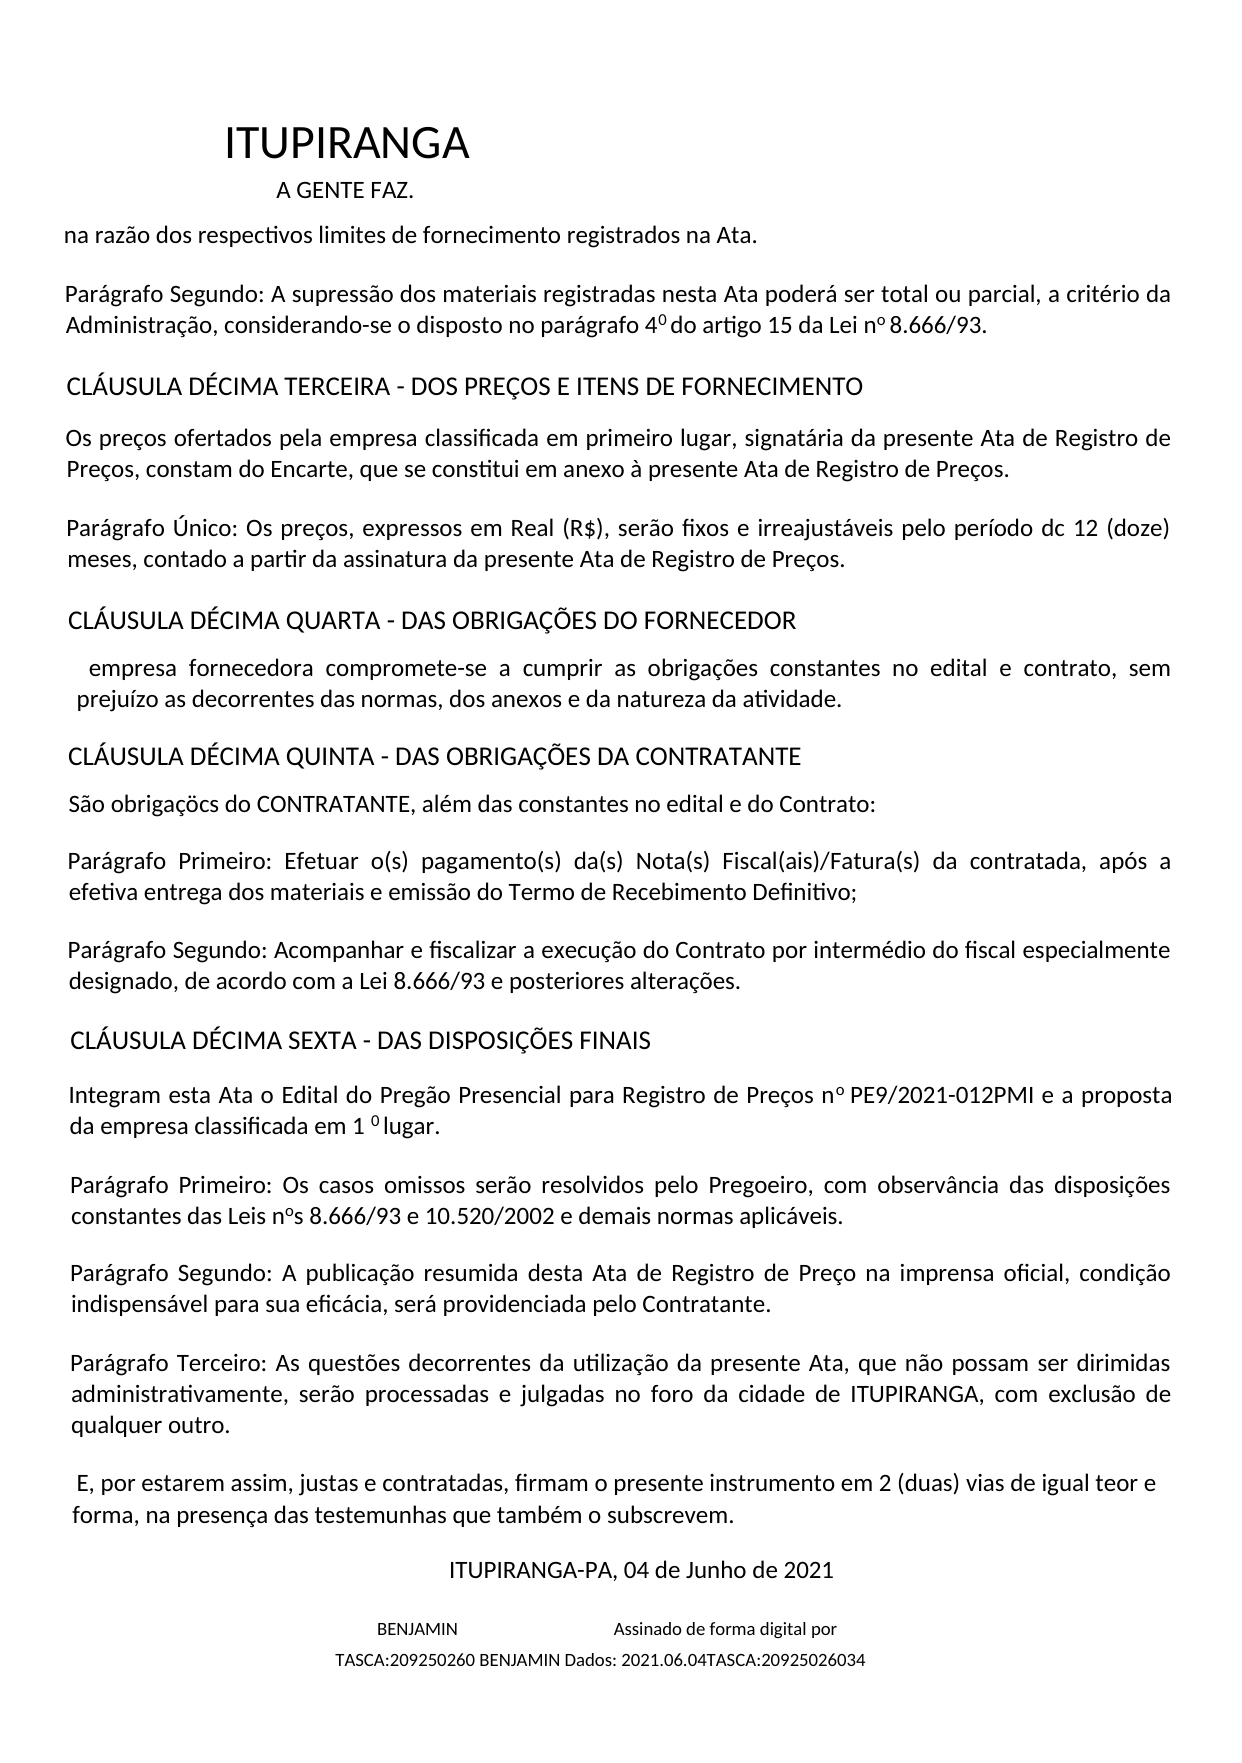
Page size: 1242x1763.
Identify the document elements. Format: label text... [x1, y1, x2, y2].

text Parágrafo Primeiro: Efetuar o(s) pagamento(s) da(s) Nota(s) Fiscal(ais)/Fatura(s) da contratada, após a efetiva entrega dos materiais e emissão do Termo de Recebimento Definitivo; [67, 845, 1173, 907]
text Parágrafo Terceiro: As questões decorrentes da utilização da presente Ata, que não possam ser dirimidas administrativamente, serão processadas e julgadas no foro da cidade de ITUPIRANGA, com exclusão de qualquer outro. [70, 1347, 1173, 1439]
text ITUPIRANGA-PA, 04 de Junho de 2021 [72, 1554, 834, 1585]
text Parágrafo Segundo: A supressão dos materiais registradas nesta Ata poderá ser total ou parcial, a critério da Administração, considerando-se o disposto no parágrafo 40 do artigo 15 da Lei no 8.666/93. [64, 278, 1173, 340]
text Integram esta Ata o Edital do Pregão Presencial para Registro de Preços no PE9/2021-012PMI e a proposta da empresa classificada em 1 0 lugar. [68, 1079, 1173, 1140]
text São obrigaçöcs do CONTRATANTE, além das constantes no edital e do Contrato: [68, 788, 1173, 819]
text na razão dos respectivos limites de fornecimento registrados na Ata. [64, 219, 1068, 250]
text BENJAMIN Assinado de forma digital por [72, 1617, 864, 1640]
subtitle CLÁUSULA DÉCIMA TERCEIRA - DOS PREÇOS E ITENS DE FORNECIMENTO [66, 369, 1192, 402]
text A GENTE FAZ. [276, 175, 1068, 205]
subtitle ITUPIRANGA [224, 112, 1068, 171]
subtitle CLÁUSULA DÉCIMA SEXTA - DAS DISPOSIÇÕES FINAIS [70, 1023, 1192, 1056]
text TASCA:209250260 BENJAMIN Dados: 2021.06.04TASCA:20925026034 [72, 1648, 866, 1671]
text Parágrafo Segundo: Acompanhar e fiscalizar a execução do Contrato por intermédio do fiscal especialmente designado, de acordo com a Lei 8.666/93 e posteriores alterações. [67, 934, 1173, 995]
text Parágrafo Segundo: A publicação resumida desta Ata de Registro de Preço na imprensa oficial, condição indispensável para sua eficácia, será providenciada pelo Contratante. [70, 1257, 1173, 1318]
text forma, na presença das testemunhas que também o subscrevem. [72, 1499, 845, 1529]
text Parágrafo Primeiro: Os casos omissos serão resolvidos pelo Pregoeiro, com observância das disposições constantes das Leis nos 8.666/93 e 10.520/2002 e demais normas aplicáveis. [70, 1169, 1173, 1231]
text E, por estarem assim, justas e contratadas, firmam o presente instrumento em 2 (duas) vias de igual teor e [76, 1467, 1173, 1497]
text empresa fornecedora compromete-se a cumprir as obrigações constantes no edital e contrato, sem prejuízo as decorrentes das normas, dos anexos e da natureza da atividade. [76, 652, 1173, 713]
text Os preços ofertados pela empresa classificada em primeiro lugar, signatária da presente Ata de Registro de Preços, constam do Encarte, que se constitui em anexo à presente Ata de Registro de Preços. [65, 422, 1173, 483]
text Parágrafo Único: Os preços, expressos em Real (R$), serão fixos e irreajustáveis pelo período dc 12 (doze) meses, contado a partir da assinatura da presente Ata de Registro de Preços. [66, 512, 1173, 573]
subtitle CLÁUSULA DÉCIMA QUINTA - DAS OBRIGAÇÕES DA CONTRATANTE [68, 739, 1192, 772]
subtitle CLÁUSULA DÉCIMA QUARTA - DAS OBRIGAÇÕES DO FORNECEDOR [68, 603, 1192, 636]
